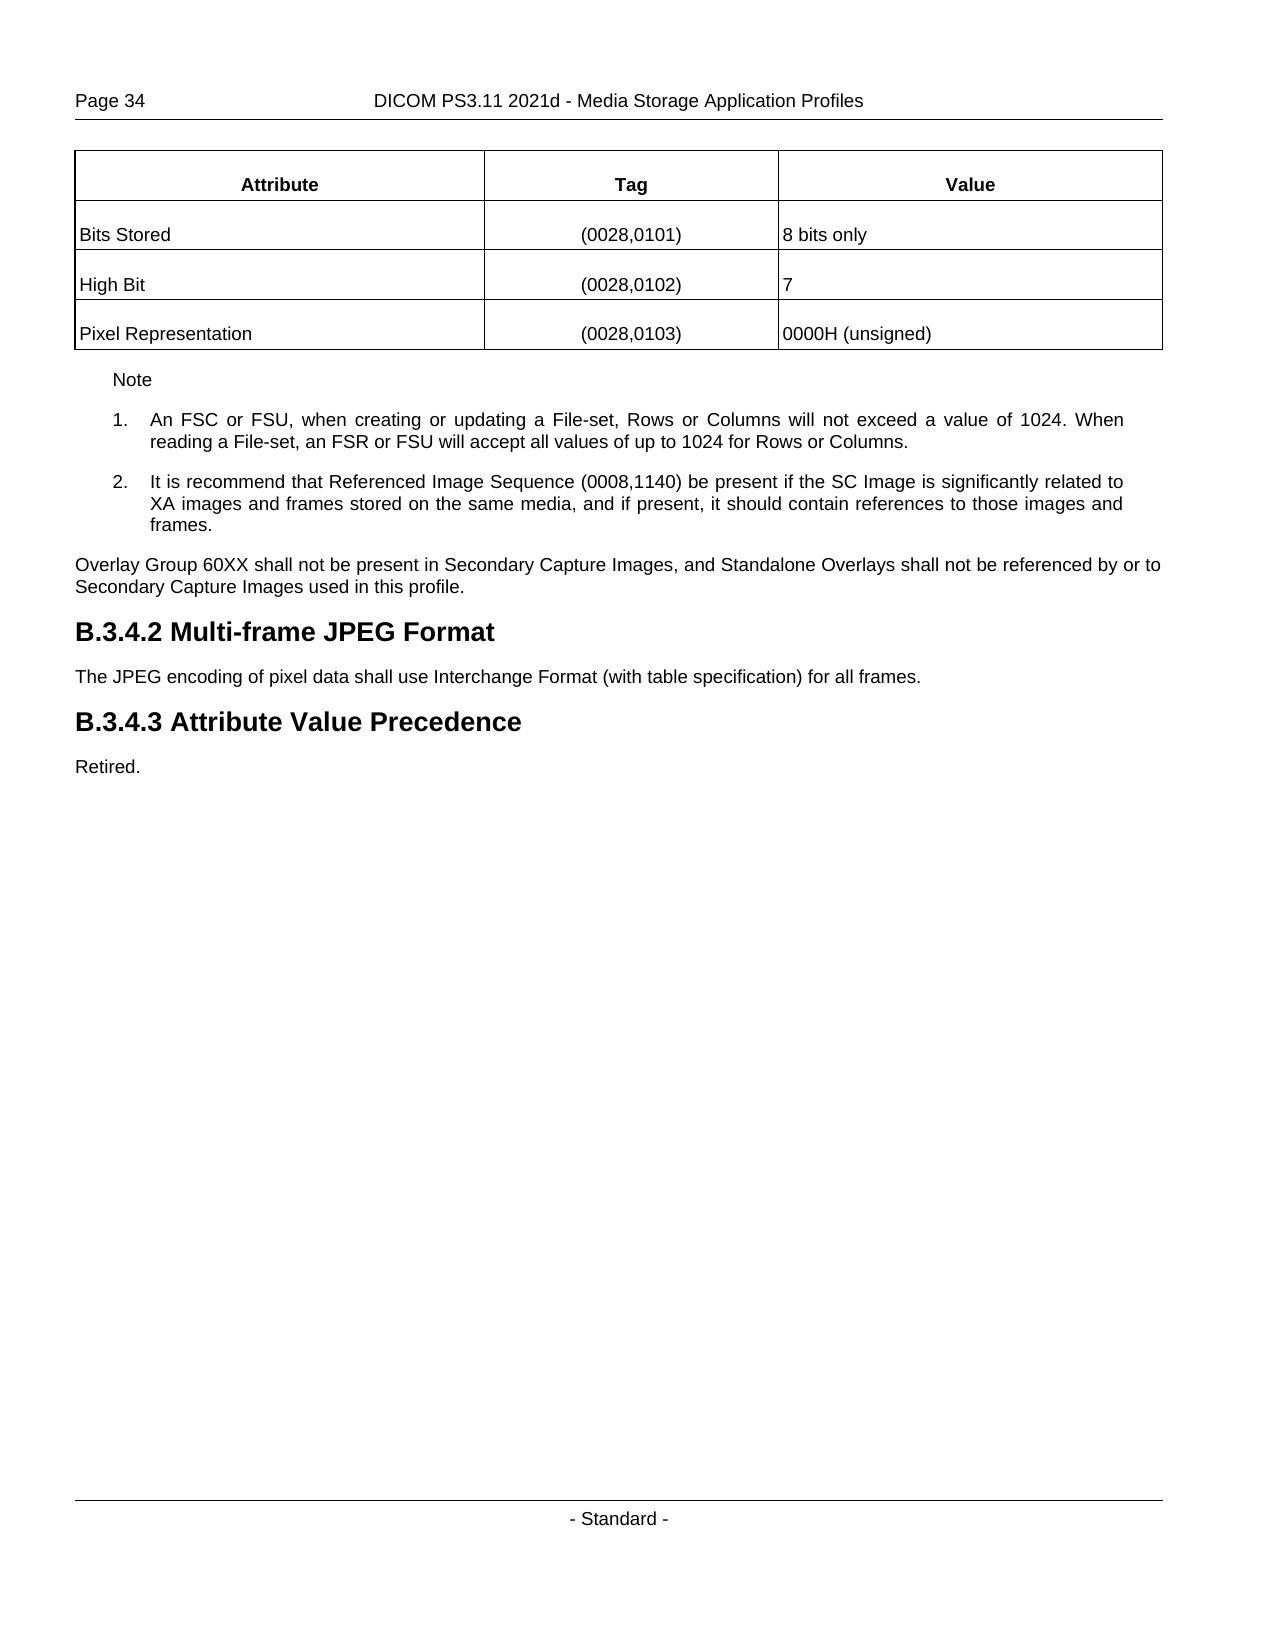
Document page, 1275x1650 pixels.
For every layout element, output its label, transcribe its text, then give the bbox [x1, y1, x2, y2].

text Retired. [75, 756, 1162, 778]
table_cell High Bit [76, 250, 484, 299]
table_header Value [779, 151, 1162, 200]
table_cell (0028,0102) [485, 250, 778, 299]
table_cell (0028,0101) [485, 201, 778, 249]
text The JPEG encoding of pixel data shall use Interchange Format (with table specification) for all frames. [75, 666, 1162, 688]
table_cell Pixel Representation [76, 300, 484, 349]
text Note [112, 368, 1125, 390]
text 2. It is recommend that Referenced Image Sequence (0008,1140) be present if the SC Image is significantly related to XA images and frames stored on the same media, and if present, it should contain references to those images and frames. [112, 471, 1125, 535]
text B.3.4.2 Multi-frame JPEG Format [75, 616, 1162, 647]
text 1. An FSC or FSU, when creating or updating a File-set, Rows or Columns will not exceed a value of 1024. When reading a File-set, an FSR or FSU will accept all values of up to 1024 for Rows or Columns. [112, 409, 1125, 452]
table_cell 0000H (unsigned) [779, 300, 1162, 349]
table_header Tag [485, 151, 778, 200]
text Overlay Group 60XX shall not be present in Secondary Capture Images, and Standalone Overlays shall not be referenced by or to Secondary Capture Images used in this profile. [75, 554, 1162, 597]
table_cell (0028,0103) [485, 300, 778, 349]
table_cell 7 [779, 250, 1162, 299]
table_header Attribute [76, 151, 484, 200]
table_cell Bits Stored [76, 201, 484, 249]
table_cell 8 bits only [779, 201, 1162, 249]
text B.3.4.3 Attribute Value Precedence [75, 706, 1162, 738]
